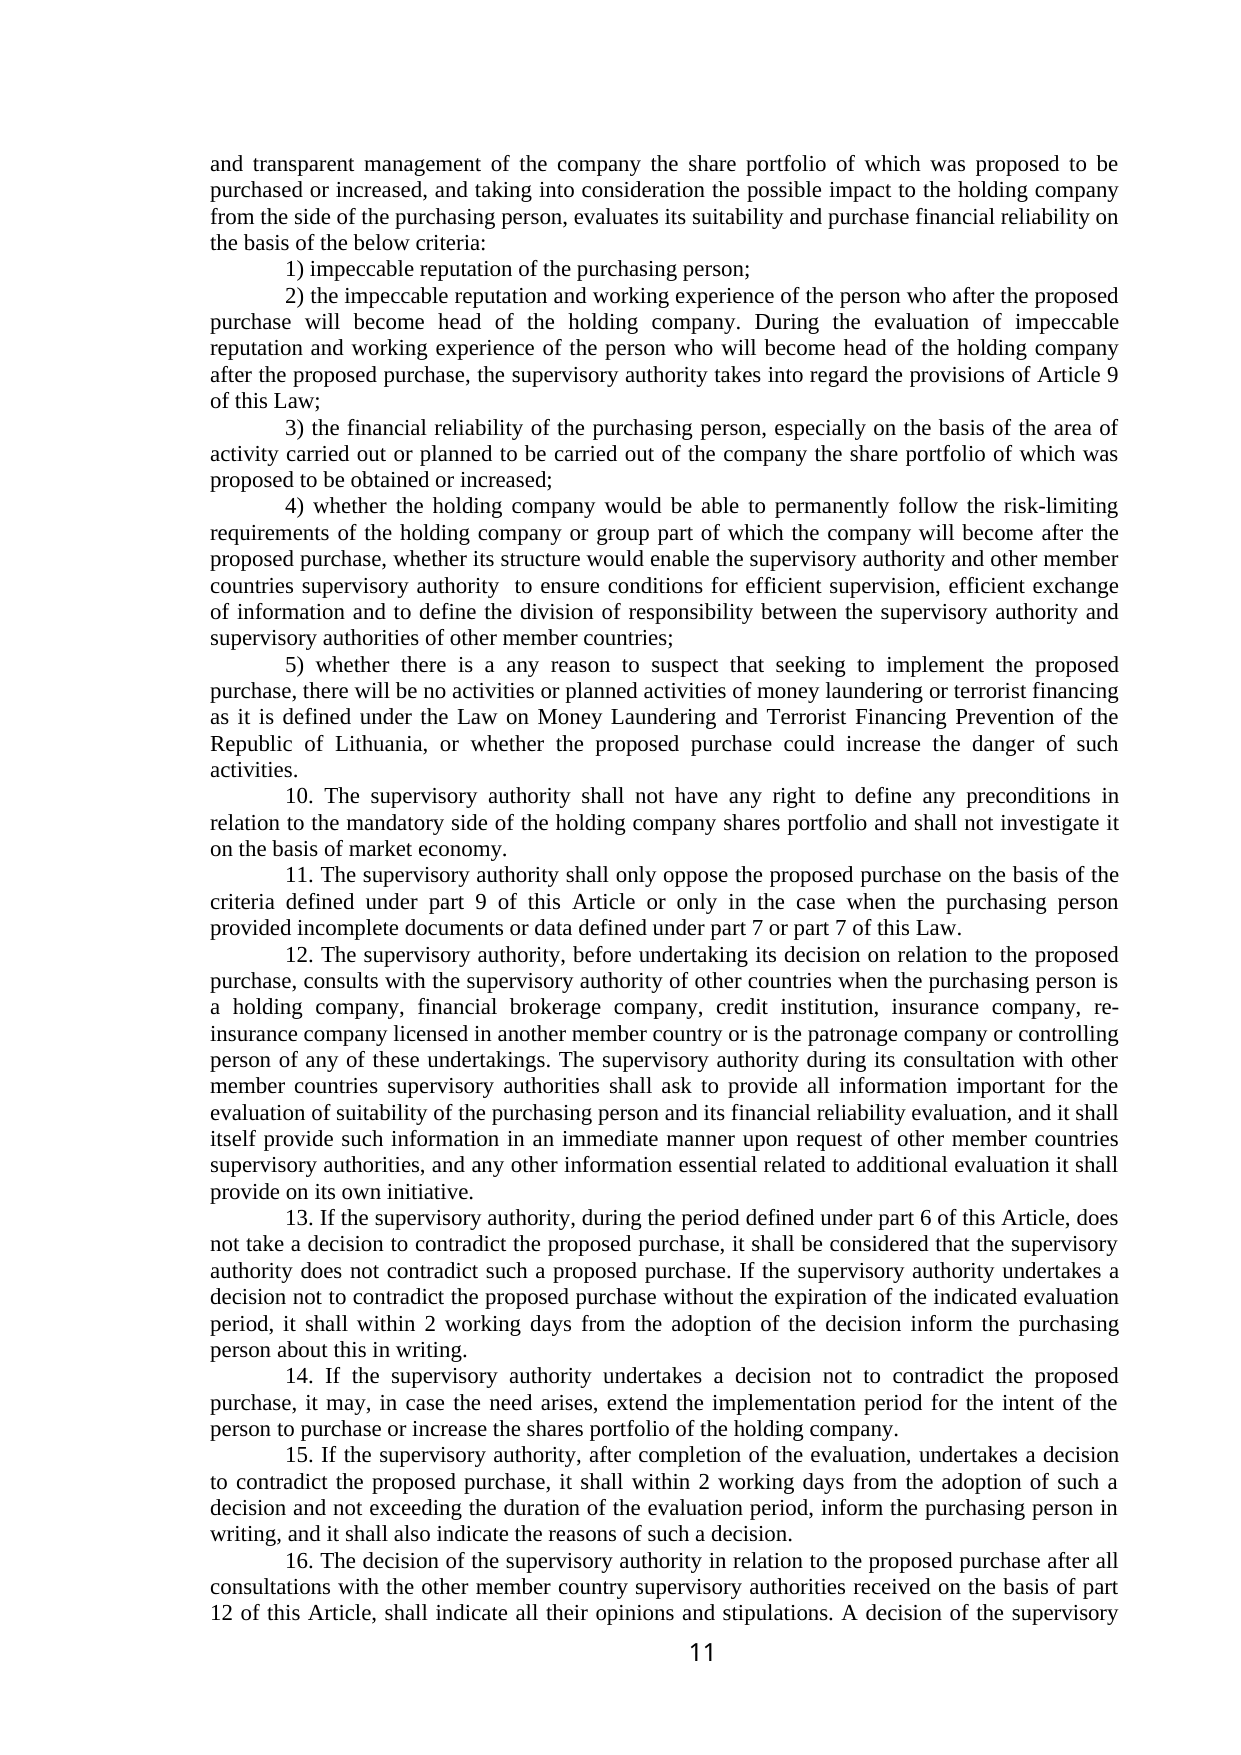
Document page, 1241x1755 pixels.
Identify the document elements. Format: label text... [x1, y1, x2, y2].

text 1) impeccable reputation of the purchasing person; [210, 255, 1120, 282]
text 14. If the supervisory authority undertakes a decision not to contradict the proposed purchase, it may, in case the need arises, extend the implementation period for the intent of the person to purchase or increase the shares portfolio of the holding company. [210, 1362, 1120, 1441]
text and transparent management of the company the share portfolio of which was proposed to be purchased or increased, and taking into consideration the possible impact to the holding company from the side of the purchasing person, evaluates its suitability and purchase financial reliability on the basis of the below criteria: [210, 150, 1120, 255]
text 4) whether the holding company would be able to permanently follow the risk-limiting requirements of the holding company or group part of which the company will become after the proposed purchase, whether its structure would enable the supervisory authority and other member countries supervisory authority to ensure conditions for efficient supervision, efficient exchange of information and to define the division of responsibility between the supervisory authority and supervisory authorities of other member countries; [210, 493, 1120, 651]
text 2) the impeccable reputation and working experience of the person who after the proposed purchase will become head of the holding company. During the evaluation of impeccable reputation and working experience of the person who will become head of the holding company after the proposed purchase, the supervisory authority takes into regard the provisions of Article 9 of this Law; [210, 282, 1120, 413]
text 10. The supervisory authority shall not have any right to define any preconditions in relation to the mandatory side of the holding company shares portfolio and shall not investigate it on the basis of market economy. [210, 782, 1120, 862]
text 11. The supervisory authority shall only oppose the proposed purchase on the basis of the criteria defined under part 9 of this Article or only in the case when the purchasing person provided incomplete documents or data defined under part 7 or part 7 of this Law. [210, 862, 1120, 941]
text 13. If the supervisory authority, during the period defined under part 6 of this Article, does not take a decision to contradict the proposed purchase, it shall be considered that the supervisory authority does not contradict such a proposed purchase. If the supervisory authority undertakes a decision not to contradict the proposed purchase without the expiration of the indicated evaluation period, it shall within 2 working days from the adoption of the decision inform the purchasing person about this in writing. [210, 1204, 1120, 1362]
text 15. If the supervisory authority, after completion of the evaluation, undertakes a decision to contradict the proposed purchase, it shall within 2 working days from the adoption of such a decision and not exceeding the duration of the evaluation period, inform the purchasing person in writing, and it shall also indicate the reasons of such a decision. [210, 1441, 1120, 1547]
text 3) the financial reliability of the purchasing person, especially on the basis of the area of activity carried out or planned to be carried out of the company the share portfolio of which was proposed to be obtained or increased; [210, 413, 1120, 493]
text 16. The decision of the supervisory authority in relation to the proposed purchase after all consultations with the other member country supervisory authorities received on the basis of part 12 of this Article, shall indicate all their opinions and stipulations. A decision of the supervisory [210, 1547, 1120, 1626]
text 12. The supervisory authority, before undertaking its decision on relation to the proposed purchase, consults with the supervisory authority of other countries when the purchasing person is a holding company, financial brokerage company, credit institution, insurance company, re-insurance company licensed in another member country or is the patronage company or controlling person of any of these undertakings. The supervisory authority during its consultation with other member countries supervisory authorities shall ask to provide all information important for the evaluation of suitability of the purchasing person and its financial reliability evaluation, and it shall itself provide such information in an immediate manner upon request of other member countries supervisory authorities, and any other information essential related to additional evaluation it shall provide on its own initiative. [210, 941, 1120, 1204]
text 5) whether there is a any reason to suspect that seeking to implement the proposed purchase, there will be no activities or planned activities of money laundering or terrorist financing as it is defined under the Law on Money Laundering and Terrorist Financing Prevention of the Republic of Lithuania, or whether the proposed purchase could increase the danger of such activities. [210, 651, 1120, 782]
